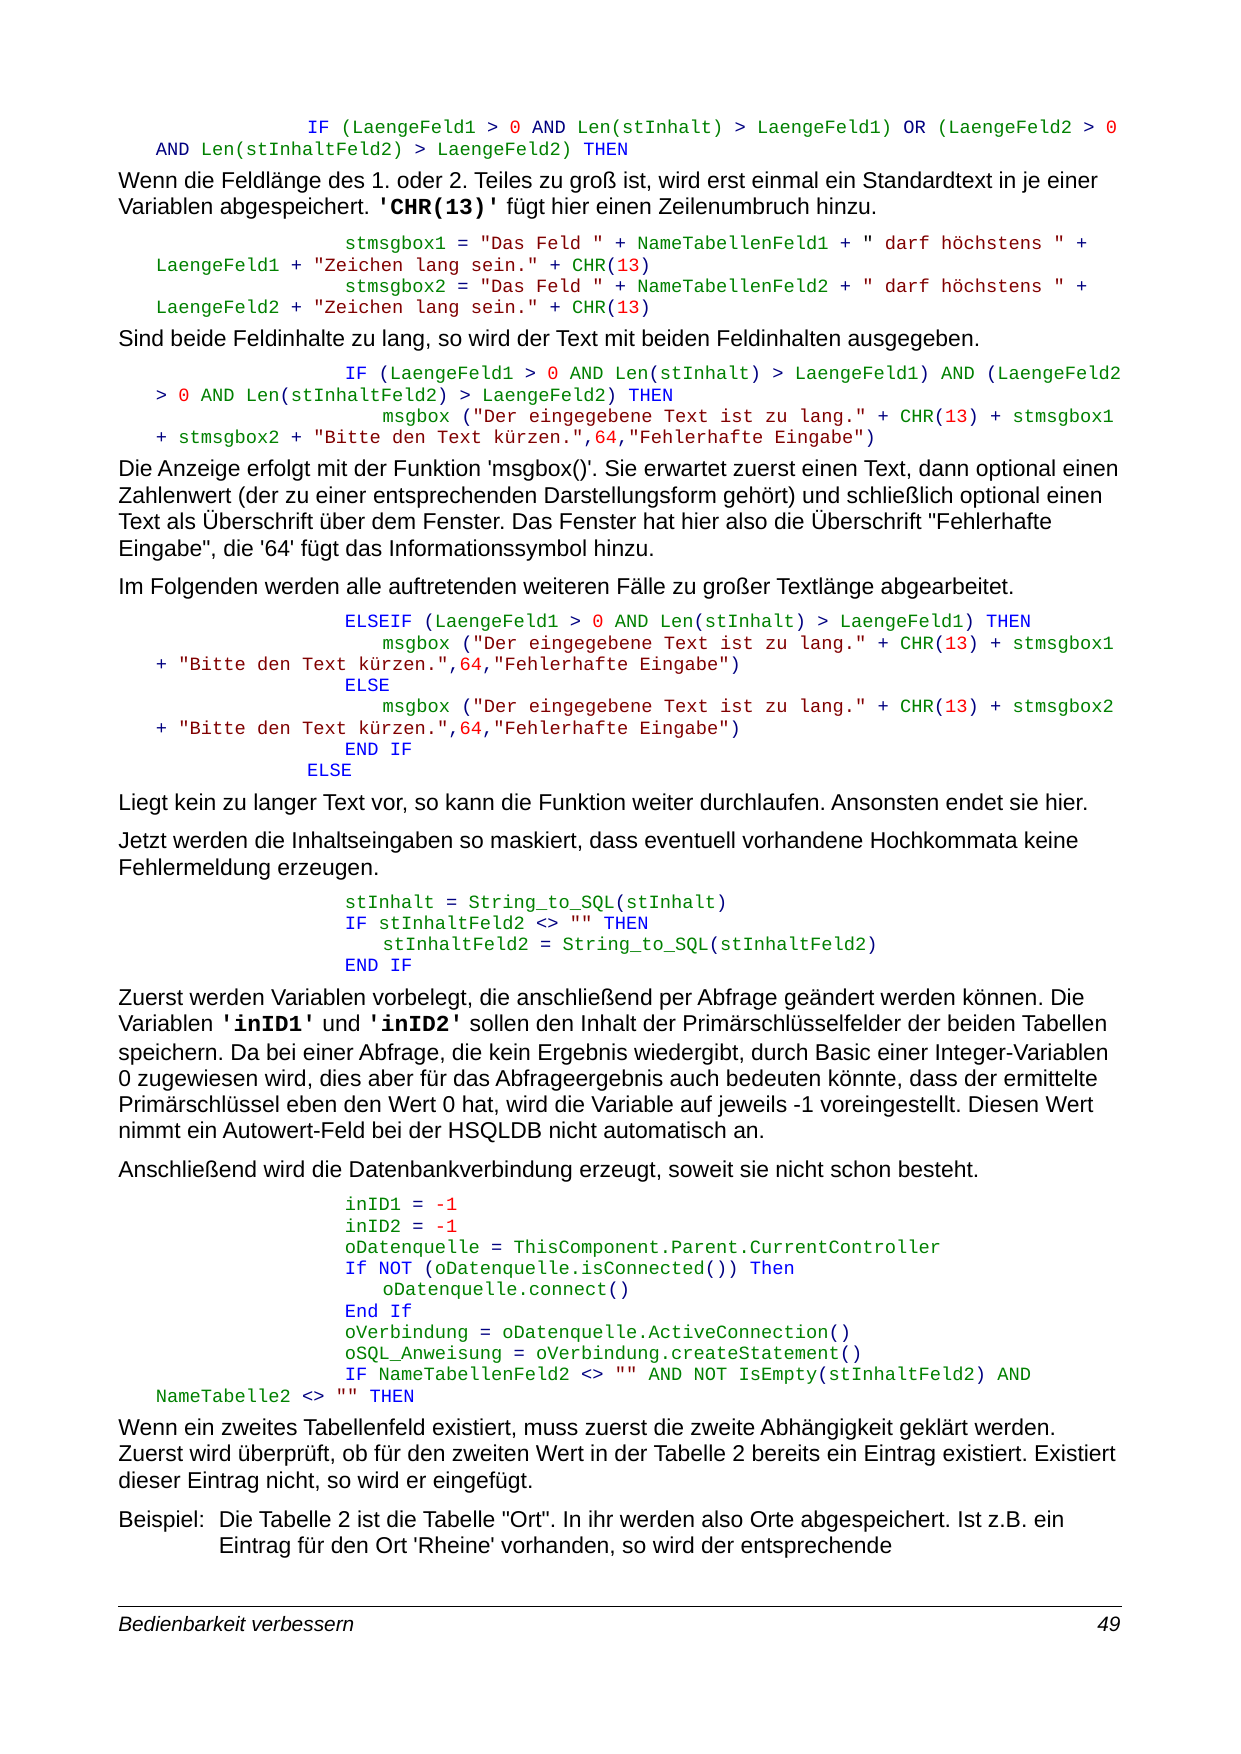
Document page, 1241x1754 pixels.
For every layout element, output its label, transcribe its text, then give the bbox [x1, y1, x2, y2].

text msgbox ("Der eingegebene Text ist zu lang." + CHR(13) + stmsgbox1 + "Bitte den Text kürzen.",64,"Fehlerhafte Eingabe") [156, 633, 1122, 676]
text inID1 = -1 [156, 1195, 1122, 1216]
text If NOT (oDatenquelle.isConnected()) Then [156, 1259, 1122, 1280]
text Beispiel: Die Tabelle 2 ist die Tabelle "Ort". In ihr werden also Orte abgespeichert. Ist z.B. ein Eintrag für den Ort 'Rheine' vorhanden, so wird der entsprechende [118, 1506, 1122, 1558]
text IF (LaengeFeld1 > 0 AND Len(stInhalt) > LaengeFeld1) AND (LaengeFeld2 > 0 AND Len(stInhaltFeld2) > LaengeFeld2) THEN [156, 364, 1122, 407]
text End If [156, 1301, 1122, 1323]
text oDatenquelle = ThisComponent.Parent.CurrentController [156, 1238, 1122, 1259]
text oVerbindung = oDatenquelle.ActiveConnection() [156, 1323, 1122, 1344]
text oDatenquelle.connect() [156, 1280, 1122, 1301]
text ELSEIF (LaengeFeld1 > 0 AND Len(stInhalt) > LaengeFeld1) THEN [156, 612, 1122, 633]
text IF (LaengeFeld1 > 0 AND Len(stInhalt) > LaengeFeld1) OR (LaengeFeld2 > 0 AND Len(stInhaltFeld2) > LaengeFeld2) THEN [156, 118, 1122, 161]
text Wenn die Feldlänge des 1. oder 2. Teiles zu groß ist, wird erst einmal ein Standardtext in je einer Variablen abgespeichert. 'CHR(13)' fügt hier einen Zeilenumbruch hinzu. [118, 167, 1122, 222]
text ELSE [156, 676, 1122, 697]
text msgbox ("Der eingegebene Text ist zu lang." + CHR(13) + stmsgbox2 + "Bitte den Text kürzen.",64,"Fehlerhafte Eingabe") [156, 697, 1122, 740]
text stInhaltFeld2 = String_to_SQL(stInhaltFeld2) [156, 935, 1122, 956]
text msgbox ("Der eingegebene Text ist zu lang." + CHR(13) + stmsgbox1 + stmsgbox2 + "Bitte den Text kürzen.",64,"Fehlerhafte Eingabe") [156, 407, 1122, 449]
text Wenn ein zweites Tabellenfeld existiert, muss zuerst die zweite Abhängigkeit geklärt werden. Zuerst wird überprüft, ob für den zweiten Wert in der Tabelle 2 bereits ein Eintrag existiert. Existiert dieser Eintrag nicht, so wird er eingefügt. [118, 1414, 1122, 1493]
text Im Folgenden werden alle auftretenden weiteren Fälle zu großer Textlänge abgearbeitet. [118, 573, 1122, 600]
text inID2 = -1 [156, 1216, 1122, 1238]
text Sind beide Feldinhalte zu lang, so wird der Text mit beiden Feldinhalten ausgegeben. [118, 325, 1122, 352]
text stmsgbox2 = "Das Feld " + NameTabellenFeld2 + " darf höchstens " + LaengeFeld2 + "Zeichen lang sein." + CHR(13) [156, 277, 1122, 319]
text Die Anzeige erfolgt mit der Funktion 'msgbox()'. Sie erwartet zuerst einen Text, dann optional einen Zahlenwert (der zu einer entsprechenden Darstellungsform gehört) und schließlich optional einen Text als Überschrift über dem Fenster. Das Fenster hat hier also die Überschrift "Fehlerhafte Eingabe", die '64' fügt das Informationssymbol hinzu. [118, 455, 1122, 561]
text IF NameTabellenFeld2 <> "" AND NOT IsEmpty(stInhaltFeld2) AND NameTabelle2 <> "" THEN [156, 1365, 1122, 1408]
text Anschließend wird die Datenbankverbindung erzeugt, soweit sie nicht schon besteht. [118, 1156, 1122, 1183]
text oSQL_Anweisung = oVerbindung.createStatement() [156, 1344, 1122, 1365]
text END IF [156, 956, 1122, 977]
text Liegt kein zu langer Text vor, so kann die Funktion weiter durchlaufen. Ansonsten endet sie hier. [118, 788, 1122, 815]
text stInhalt = String_to_SQL(stInhalt) [156, 892, 1122, 914]
text END IF [156, 740, 1122, 761]
text ELSE [156, 761, 1122, 782]
text Zuerst werden Variablen vorbelegt, die anschließend per Abfrage geändert werden können. Die Variablen 'inID1' und 'inID2' sollen den Inhalt der Primärschlüsselfelder der beiden Tabellen speichern. Da bei einer Abfrage, die kein Ergebnis wiedergibt, durch Basic einer Integer-Variablen 0 zugewiesen wird, dies aber für das Abfrageergebnis auch bedeuten könnte, dass der ermittelte Primärschlüssel eben den Wert 0 hat, wird die Variable auf jeweils -1 voreingestellt. Diesen Wert nimmt ein Autowert-Feld bei der HSQLDB nicht automatisch an. [118, 984, 1122, 1144]
text IF stInhaltFeld2 <> "" THEN [156, 914, 1122, 935]
text Jetzt werden die Inhaltseingaben so maskiert, dass eventuell vorhandene Hochkommata keine Fehlermeldung erzeugen. [118, 827, 1122, 880]
text stmsgbox1 = "Das Feld " + NameTabellenFeld1 + " darf höchstens " + LaengeFeld1 + "Zeichen lang sein." + CHR(13) [156, 234, 1122, 277]
